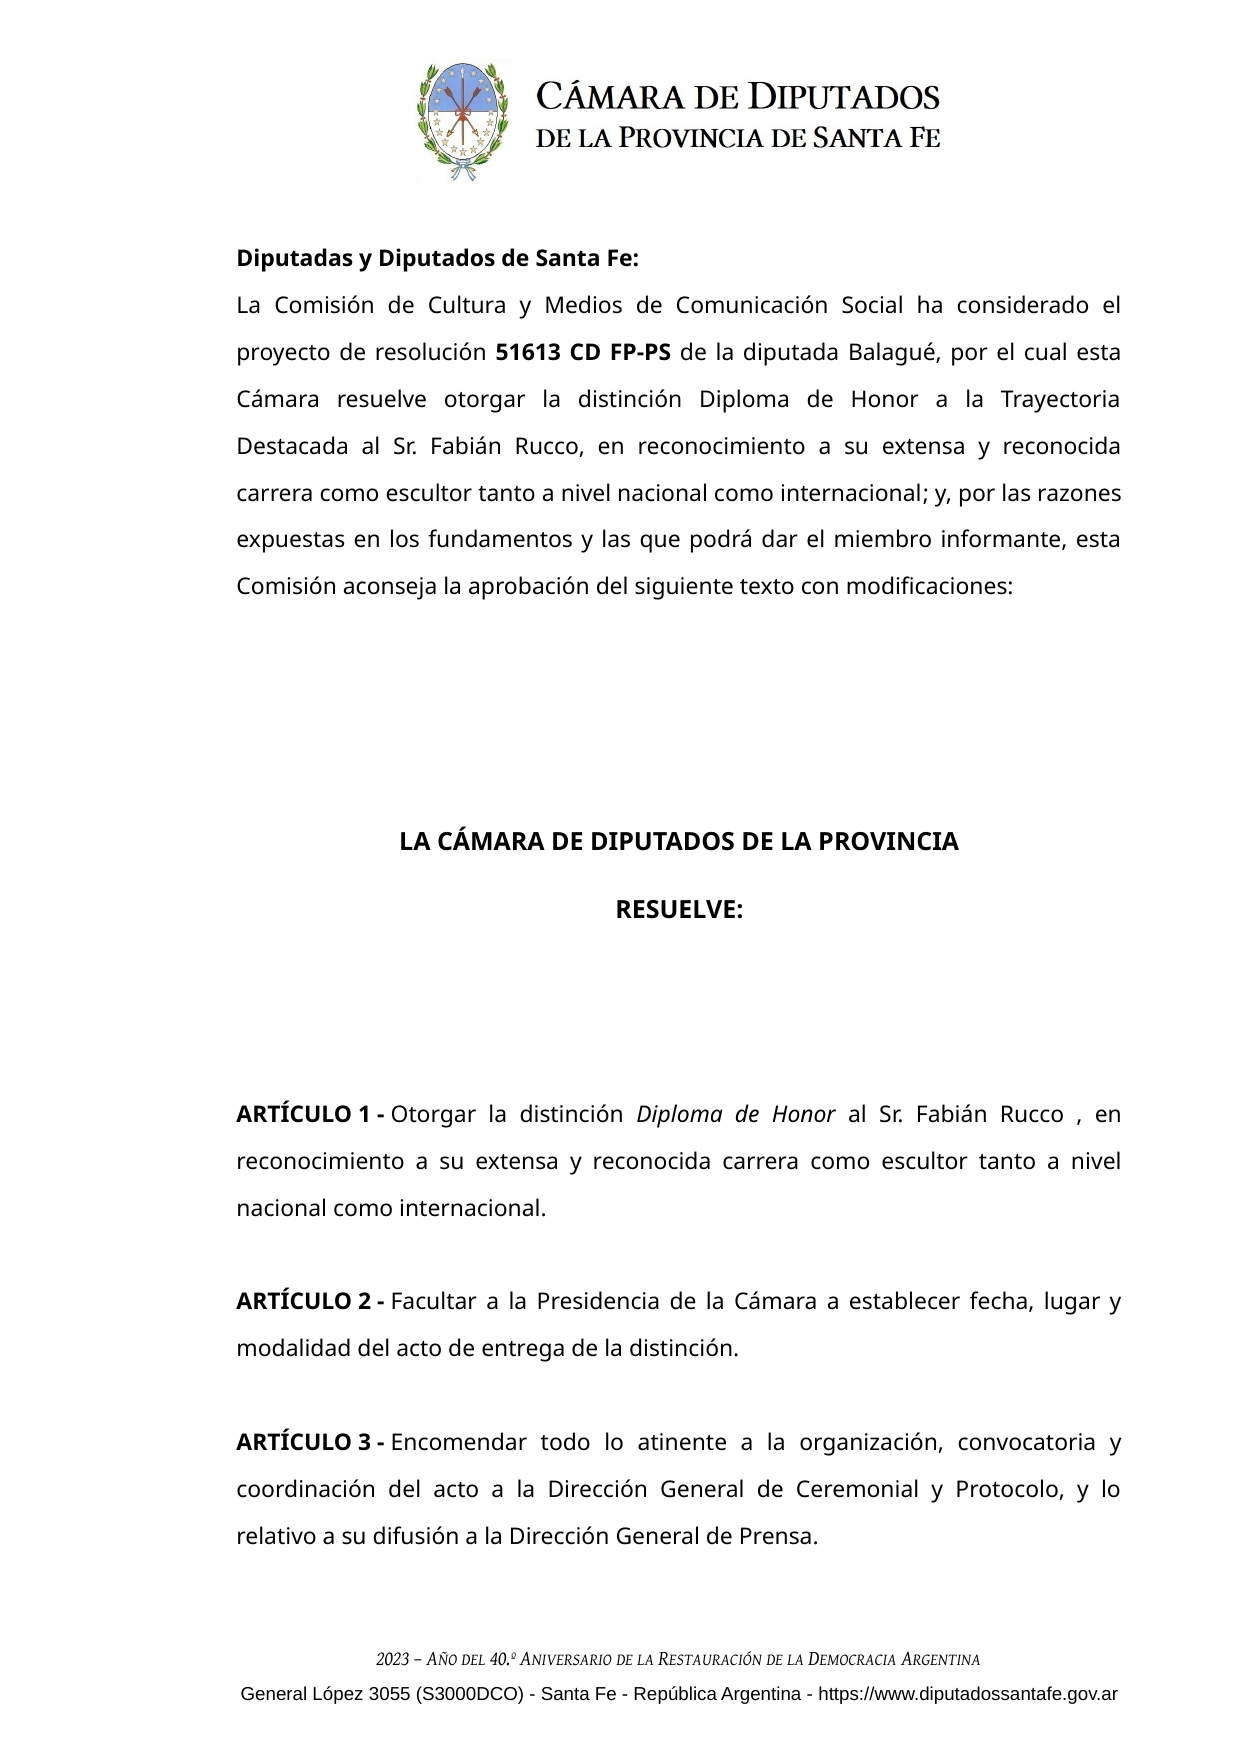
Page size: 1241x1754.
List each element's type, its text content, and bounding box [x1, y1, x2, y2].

list Otorgar la distinción Diploma de Honor al Sr. Fabián Rucco , en reconocimiento a su extensa y reconocida carrera como escultor tanto a nivel nacional como internacional. [236, 1098, 1122, 1223]
text Diputadas y Diputados de Santa Fe: [236, 242, 1122, 273]
text La Comisión de Cultura y Medios de Comunicación Social ha considerado el proyecto de resolución 51613 CD FP-PS de la diputada Balagué, por el cual esta Cámara resuelve otorgar la distinción Diploma de Honor a la Trayectoria Destacada al Sr. Fabián Rucco, en reconocimiento a su extensa y reconocida carrera como escultor tanto a nivel nacional como internacional; y, por las razones expuestas en los fundamentos y las que podrá dar el miembro informante, esta Comisión aconseja la aprobación del siguiente texto con modificaciones: [236, 289, 1122, 602]
picture [413, 59, 945, 183]
list Encomendar todo lo atinente a la organización, convocatoria y coordinación del acto a la Dirección General de Ceremonial y Protocolo, y lo relativo a su difusión a la Dirección General de Prensa. [236, 1426, 1122, 1551]
text LA CÁMARA DE DIPUTADOS DE LA PROVINCIA [236, 823, 1122, 857]
text RESUELVE: [236, 892, 1122, 926]
list Facultar a la Presidencia de la Cámara a establecer fecha, lugar y modalidad del acto de entrega de la distinción. [236, 1285, 1122, 1363]
